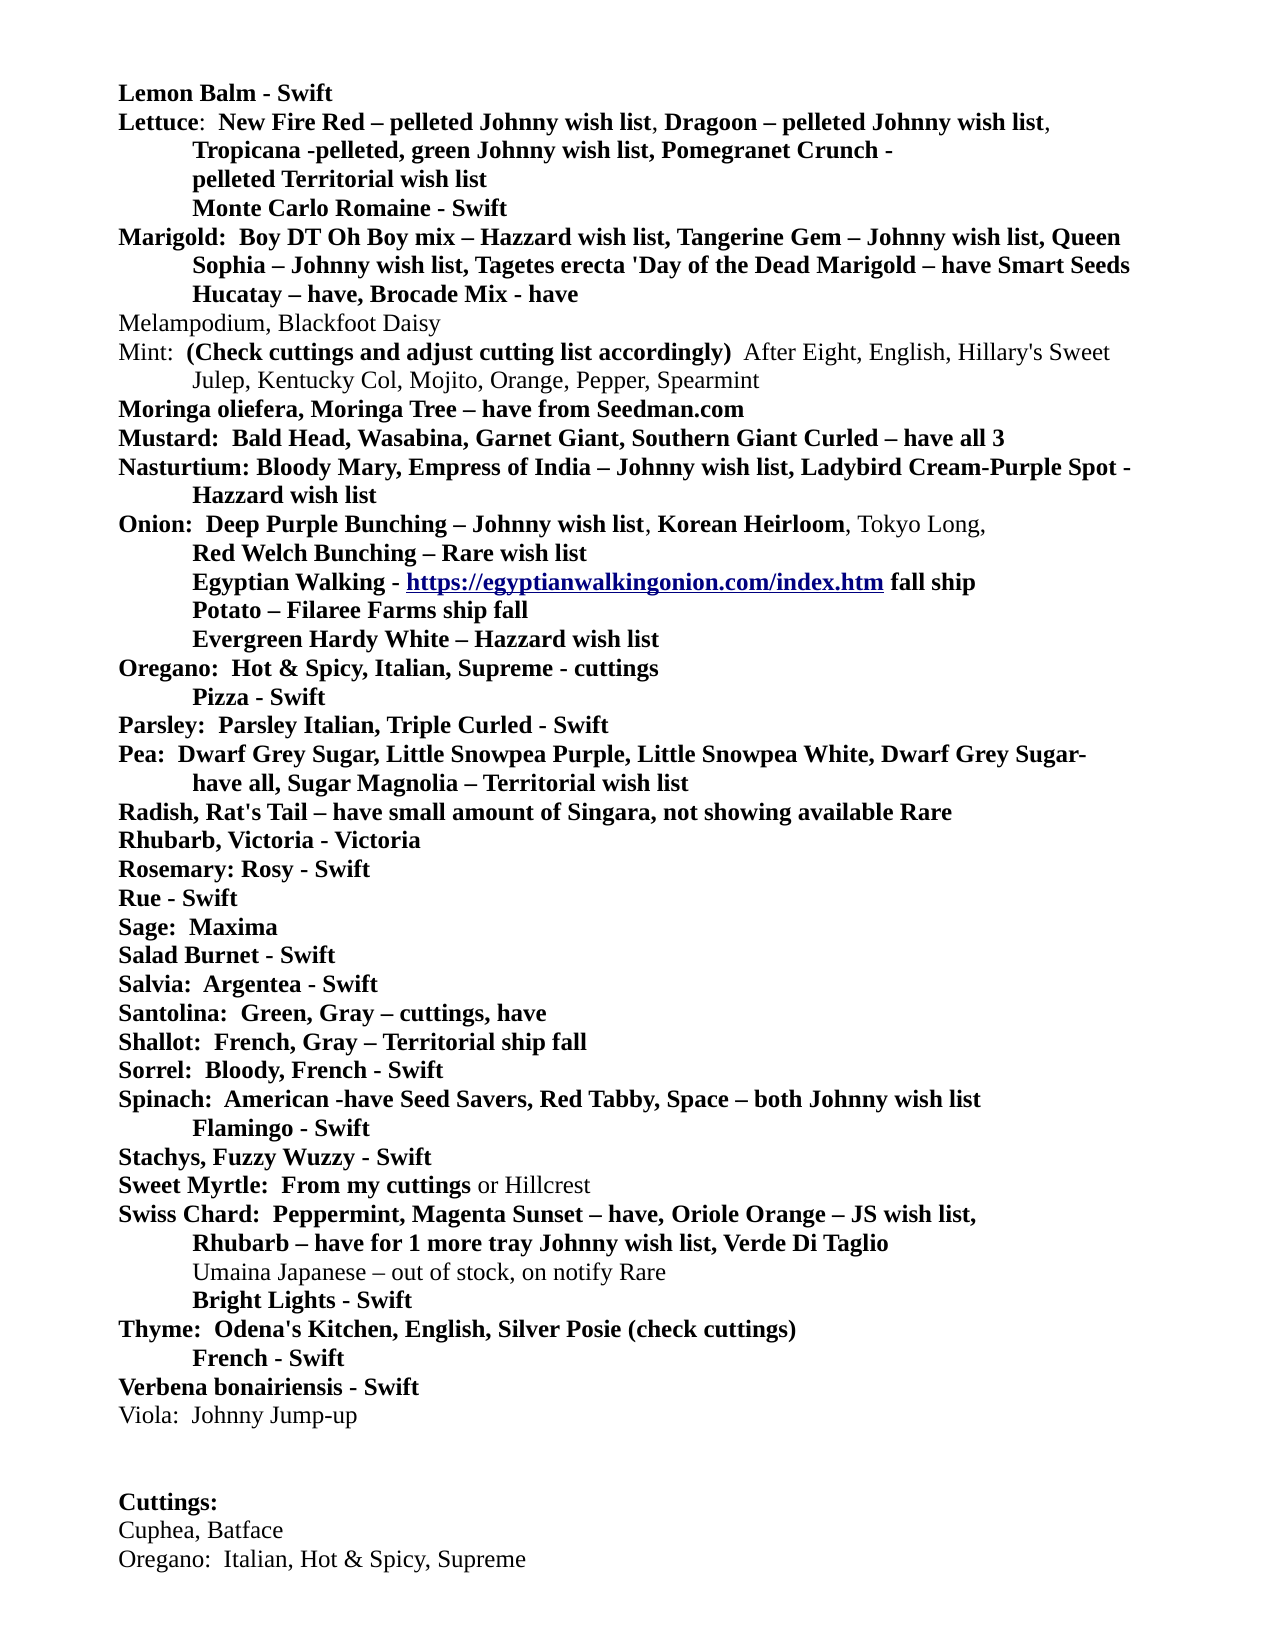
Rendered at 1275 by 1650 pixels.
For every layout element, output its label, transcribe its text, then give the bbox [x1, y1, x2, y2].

text Bright Lights - Swift [118, 1286, 1157, 1314]
text Viola: Johnny Jump-up [118, 1401, 1157, 1429]
text Flamingo - Swift [118, 1113, 1157, 1142]
text Marigold: Boy DT Oh Boy mix – Hazzard wish list, Tangerine Gem – Johnny wish list, Queen Sophia – Johnny wish list, Tagetes erecta 'Day of the Dead Marigold – have Smart Seeds [118, 222, 1157, 279]
text Lettuce: New Fire Red – pelleted Johnny wish list, Dragoon – pelleted Johnny wish list, Tropicana -pelleted, green Johnny wish list, Pomegranet Crunch - [118, 107, 1157, 164]
text Umaina Japanese – out of stock, on notify Rare [118, 1257, 1157, 1286]
text Spinach: American -have Seed Savers, Red Tabby, Space – both Johnny wish list [118, 1084, 1157, 1113]
text Swiss Chard: Peppermint, Magenta Sunset – have, Oriole Orange – JS wish list, [118, 1199, 1157, 1228]
text have all, Sugar Magnolia – Territorial wish list [118, 768, 1157, 797]
text Cuphea, Batface [118, 1516, 1157, 1544]
text Potato – Filaree Farms ship fall [118, 596, 1157, 624]
text Radish, Rat's Tail – have small amount of Singara, not showing available Rare [118, 797, 1157, 826]
text Onion: Deep Purple Bunching – Johnny wish list, Korean Heirloom, Tokyo Long, [118, 509, 1157, 538]
text Oregano: Italian, Hot & Spicy, Supreme [118, 1544, 1157, 1573]
text Stachys, Fuzzy Wuzzy - Swift [118, 1142, 1157, 1171]
text Melampodium, Blackfoot Daisy [118, 308, 1157, 337]
text Sweet Myrtle: From my cuttings or Hillcrest [118, 1171, 1157, 1199]
text Rosemary: Rosy - Swift [118, 854, 1157, 883]
text Sorrel: Bloody, French - Swift [118, 1056, 1157, 1084]
text Sage: Maxima [118, 912, 1157, 941]
text Mint: (Check cuttings and adjust cutting list accordingly) After Eight, English, Hillary's Sweet Julep, Kentucky Col, Mojito, Orange, Pepper, Spearmint [118, 337, 1157, 394]
text Oregano: Hot & Spicy, Italian, Supreme - cuttings [118, 653, 1157, 682]
text Rhubarb – have for 1 more tray Johnny wish list, Verde Di Taglio [118, 1228, 1157, 1257]
text Moringa oliefera, Moringa Tree – have from Seedman.com [118, 394, 1157, 423]
text Rhubarb, Victoria - Victoria [118, 826, 1157, 854]
text Verbena bonairiensis - Swift [118, 1372, 1157, 1401]
text Red Welch Bunching – Rare wish list [118, 538, 1157, 567]
text Pizza - Swift [118, 682, 1157, 711]
text Mustard: Bald Head, Wasabina, Garnet Giant, Southern Giant Curled – have all 3 [118, 423, 1157, 452]
text Thyme: Odena's Kitchen, English, Silver Posie (check cuttings) [118, 1314, 1157, 1343]
text Cuttings: [118, 1487, 1157, 1516]
text Santolina: Green, Gray – cuttings, have [118, 998, 1157, 1027]
text Hazzard wish list [118, 481, 1157, 509]
text pelleted Territorial wish list [118, 164, 1157, 193]
text Salad Burnet - Swift [118, 941, 1157, 969]
text Nasturtium: Bloody Mary, Empress of India – Johnny wish list, Ladybird Cream-Purple Spot - [118, 452, 1157, 481]
text Evergreen Hardy White – Hazzard wish list [118, 624, 1157, 653]
text Salvia: Argentea - Swift [118, 969, 1157, 998]
text French - Swift [118, 1343, 1157, 1372]
text Rue - Swift [118, 883, 1157, 912]
text Monte Carlo Romaine - Swift [118, 193, 1157, 222]
text Lemon Balm - Swift [118, 78, 1157, 107]
text Hucatay – have, Brocade Mix - have [118, 279, 1157, 308]
text Parsley: Parsley Italian, Triple Curled - Swift [118, 711, 1157, 739]
text Pea: Dwarf Grey Sugar, Little Snowpea Purple, Little Snowpea White, Dwarf Grey Sugar- [118, 739, 1157, 768]
text Egyptian Walking - https://egyptianwalkingonion.com/index.htm fall ship [118, 567, 1157, 596]
text Shallot: French, Gray – Territorial ship fall [118, 1027, 1157, 1056]
